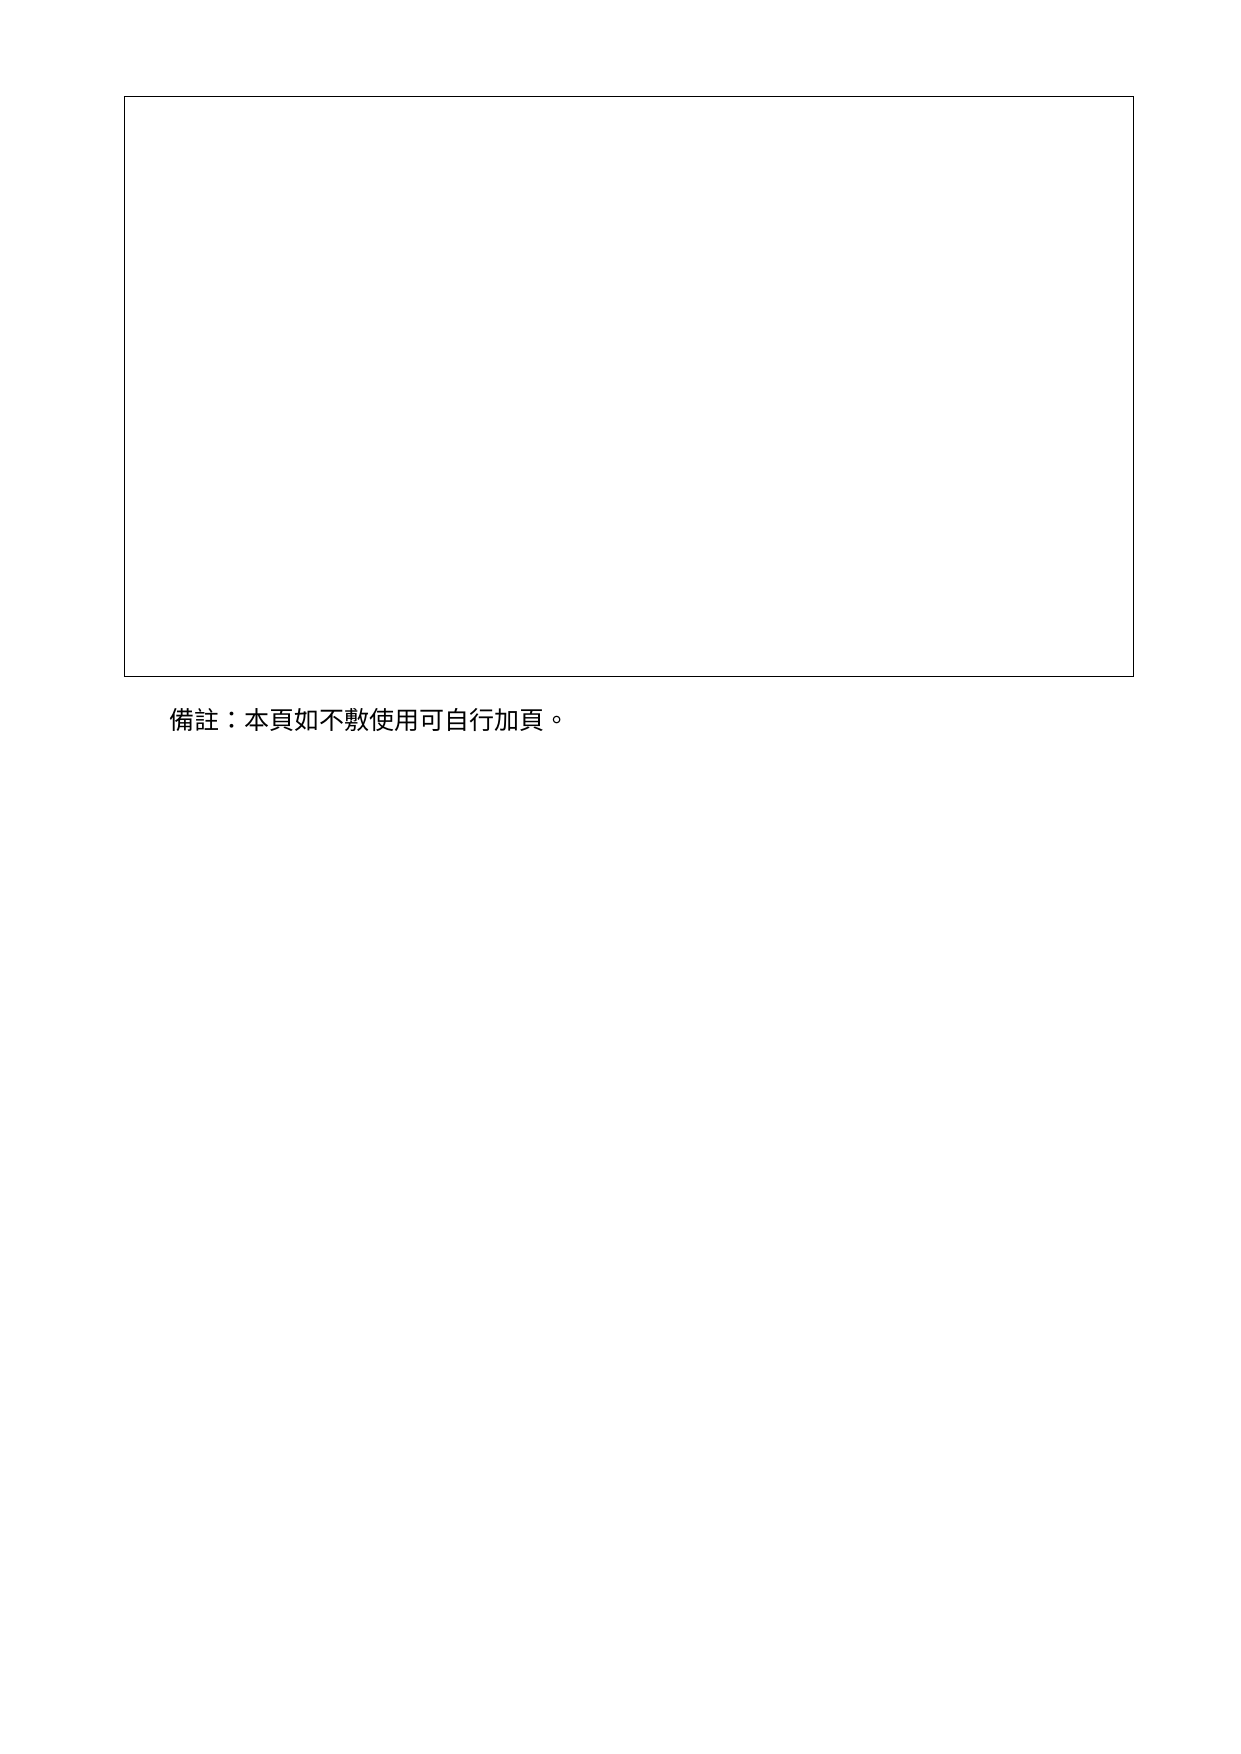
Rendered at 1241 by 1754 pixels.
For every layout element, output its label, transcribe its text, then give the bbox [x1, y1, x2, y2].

text 備註：本頁如不敷使用可自行加頁。 [169, 677, 1092, 740]
table_cell [125, 97, 1133, 676]
